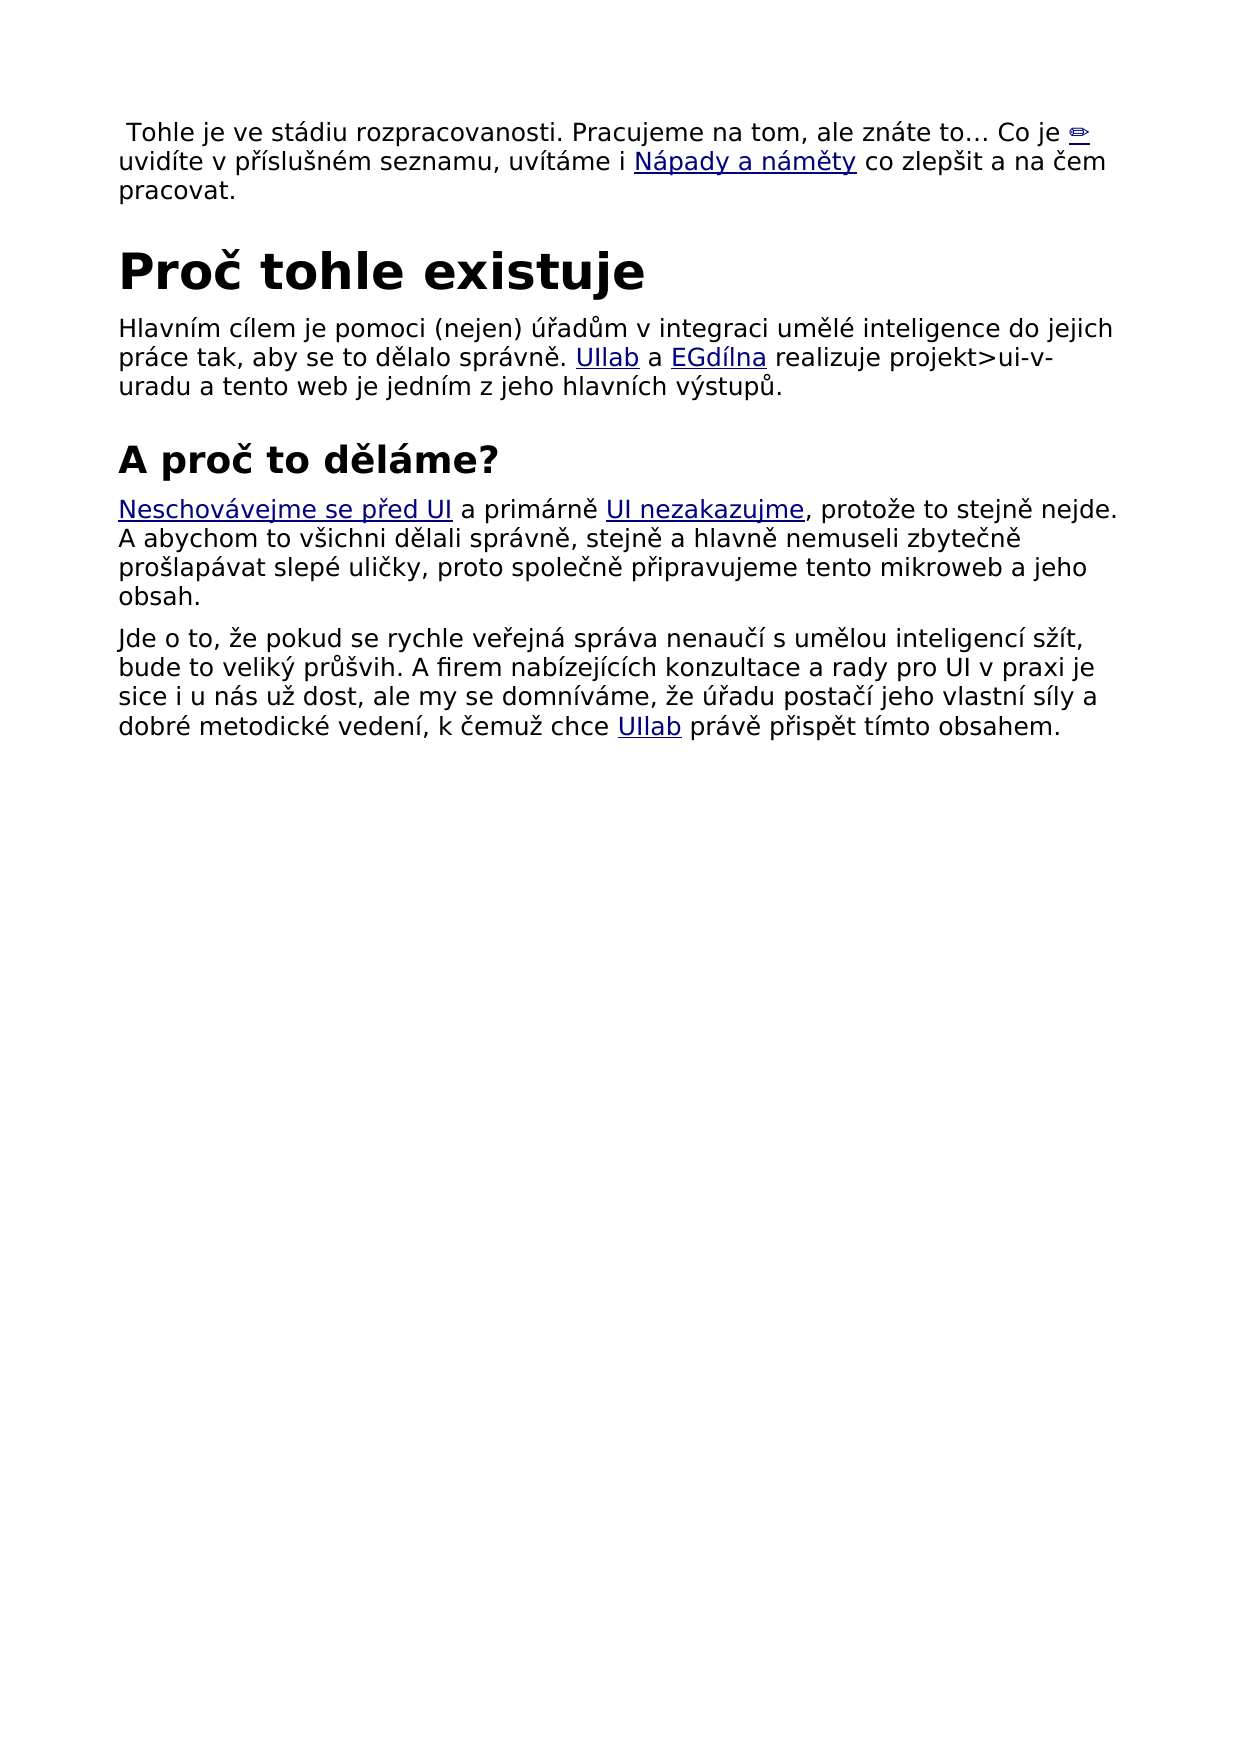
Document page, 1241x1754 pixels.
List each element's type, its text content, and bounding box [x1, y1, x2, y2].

subtitle Proč tohle existuje [118, 243, 1122, 301]
text Neschovávejme se před UI a primárně UI nezakazujme, protože to stejně nejde. A abychom to všichni dělali správně, stejně a hlavně nemuseli zbytečně prošlapávat slepé uličky, proto společně připravujeme tento mikroweb a jeho obsah. [118, 495, 1122, 612]
text Jde o to, že pokud se rychle veřejná správa nenaučí s umělou inteligencí sžít, bude to veliký průšvih. A firem nabízejících konzultace a rady pro UI v praxi je sice i u nás už dost, ale my se domníváme, že úřadu postačí jeho vlastní síly a dobré metodické vedení, k čemuž chce UIlab právě přispět tímto obsahem. [118, 624, 1122, 741]
text Hlavním cílem je pomoci (nejen) úřadům v integraci umělé inteligence do jejich práce tak, aby se to dělalo správně. UIlab a EGdílna realizuje projekt>ui-v-uradu a tento web je jedním z jeho hlavních výstupů. [118, 314, 1122, 401]
subtitle A proč to děláme? [118, 439, 1122, 482]
text 🏗️ Tohle je ve stádiu rozpracovanosti. Pracujeme na tom, ale znáte to… Co je ✏️ uvidíte v příslušném seznamu, uvítáme i Nápady a náměty co zlepšit a na čem pracovat. [118, 118, 1122, 206]
